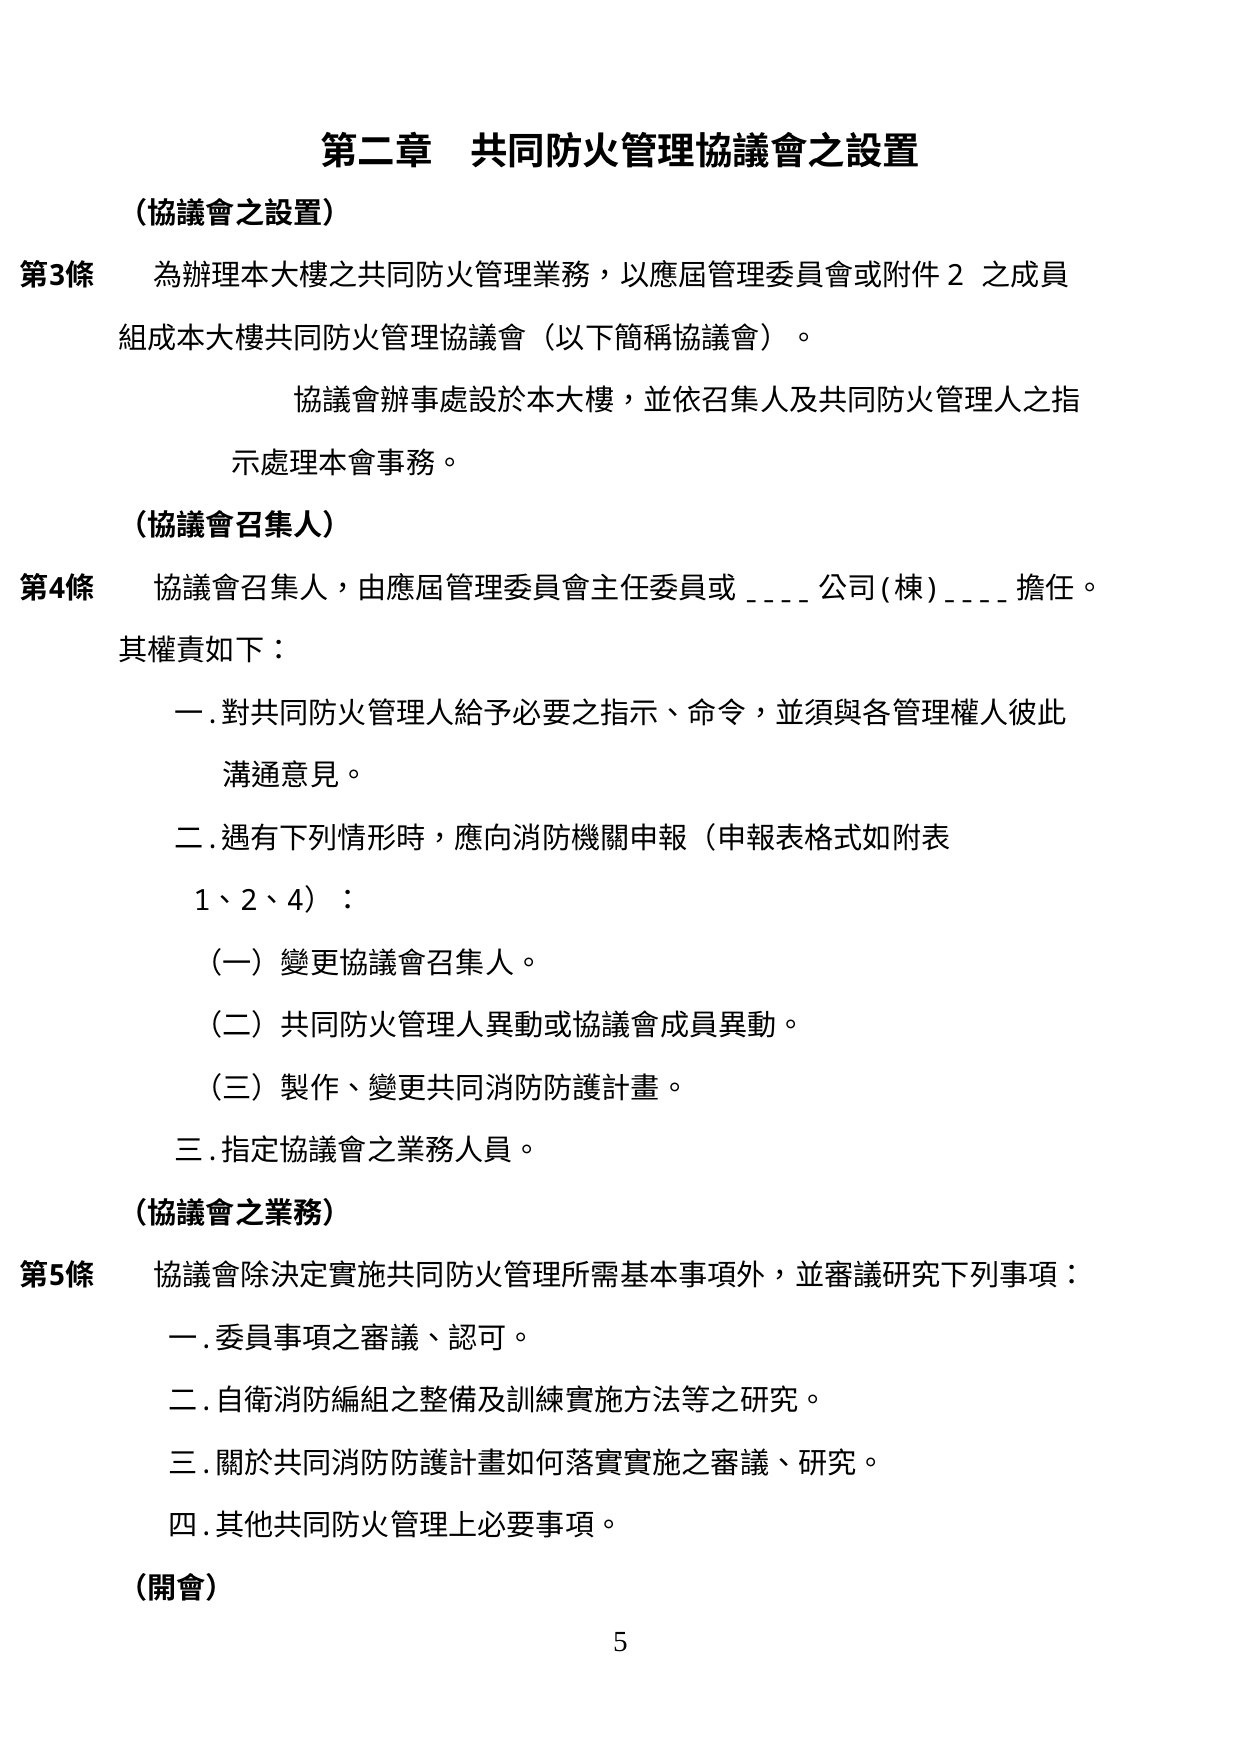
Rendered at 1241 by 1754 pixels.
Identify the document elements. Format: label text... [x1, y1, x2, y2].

text 一.委員事項之審議、認可。 [168, 1294, 1088, 1356]
text （協議會召集人） [118, 481, 1138, 544]
text 三.關於共同消防防護計畫如何落實實施之審議、研究。 [168, 1419, 1088, 1481]
text （開會） [118, 1544, 1138, 1606]
text 協議會辦事處設於本大樓，並依召集人及共同防火管理人之指示處理本會事務。 [118, 356, 1088, 481]
list 協議會召集人，由應屆管理委員會主任委員或ˍˍˍˍ公司(棟)ˍˍˍˍ擔任。其權責如下： [19, 544, 1088, 669]
text 一.對共同防火管理人給予必要之指示、命令，並須與各管理權人彼此溝通意見。 [174, 669, 1088, 794]
text 四.其他共同防火管理上必要事項。 [168, 1481, 1088, 1544]
text （二）共同防火管理人異動或協議會成員異動。 [193, 981, 1088, 1044]
list 協議會除決定實施共同防火管理所需基本事項外，並審議研究下列事項： [19, 1231, 1088, 1294]
text （一）變更協議會召集人。 [193, 919, 1088, 981]
subtitle 第二章 共同防火管理協議會之設置 [118, 106, 1122, 169]
text （協議會之設置） [118, 169, 1138, 231]
text 二.自衛消防編組之整備及訓練實施方法等之研究。 [168, 1356, 1088, 1419]
text 三.指定協議會之業務人員。 [174, 1106, 1088, 1169]
text 二.遇有下列情形時，應向消防機關申報（申報表格式如附表1、2、4）： [174, 794, 1088, 919]
text （協議會之業務） [118, 1169, 1138, 1231]
list 為辦理本大樓之共同防火管理業務，以應屆管理委員會或附件2 之成員組成本大樓共同防火管理協議會（以下簡稱協議會）。 [19, 231, 1088, 356]
text （三）製作、變更共同消防防護計畫。 [193, 1044, 1088, 1106]
